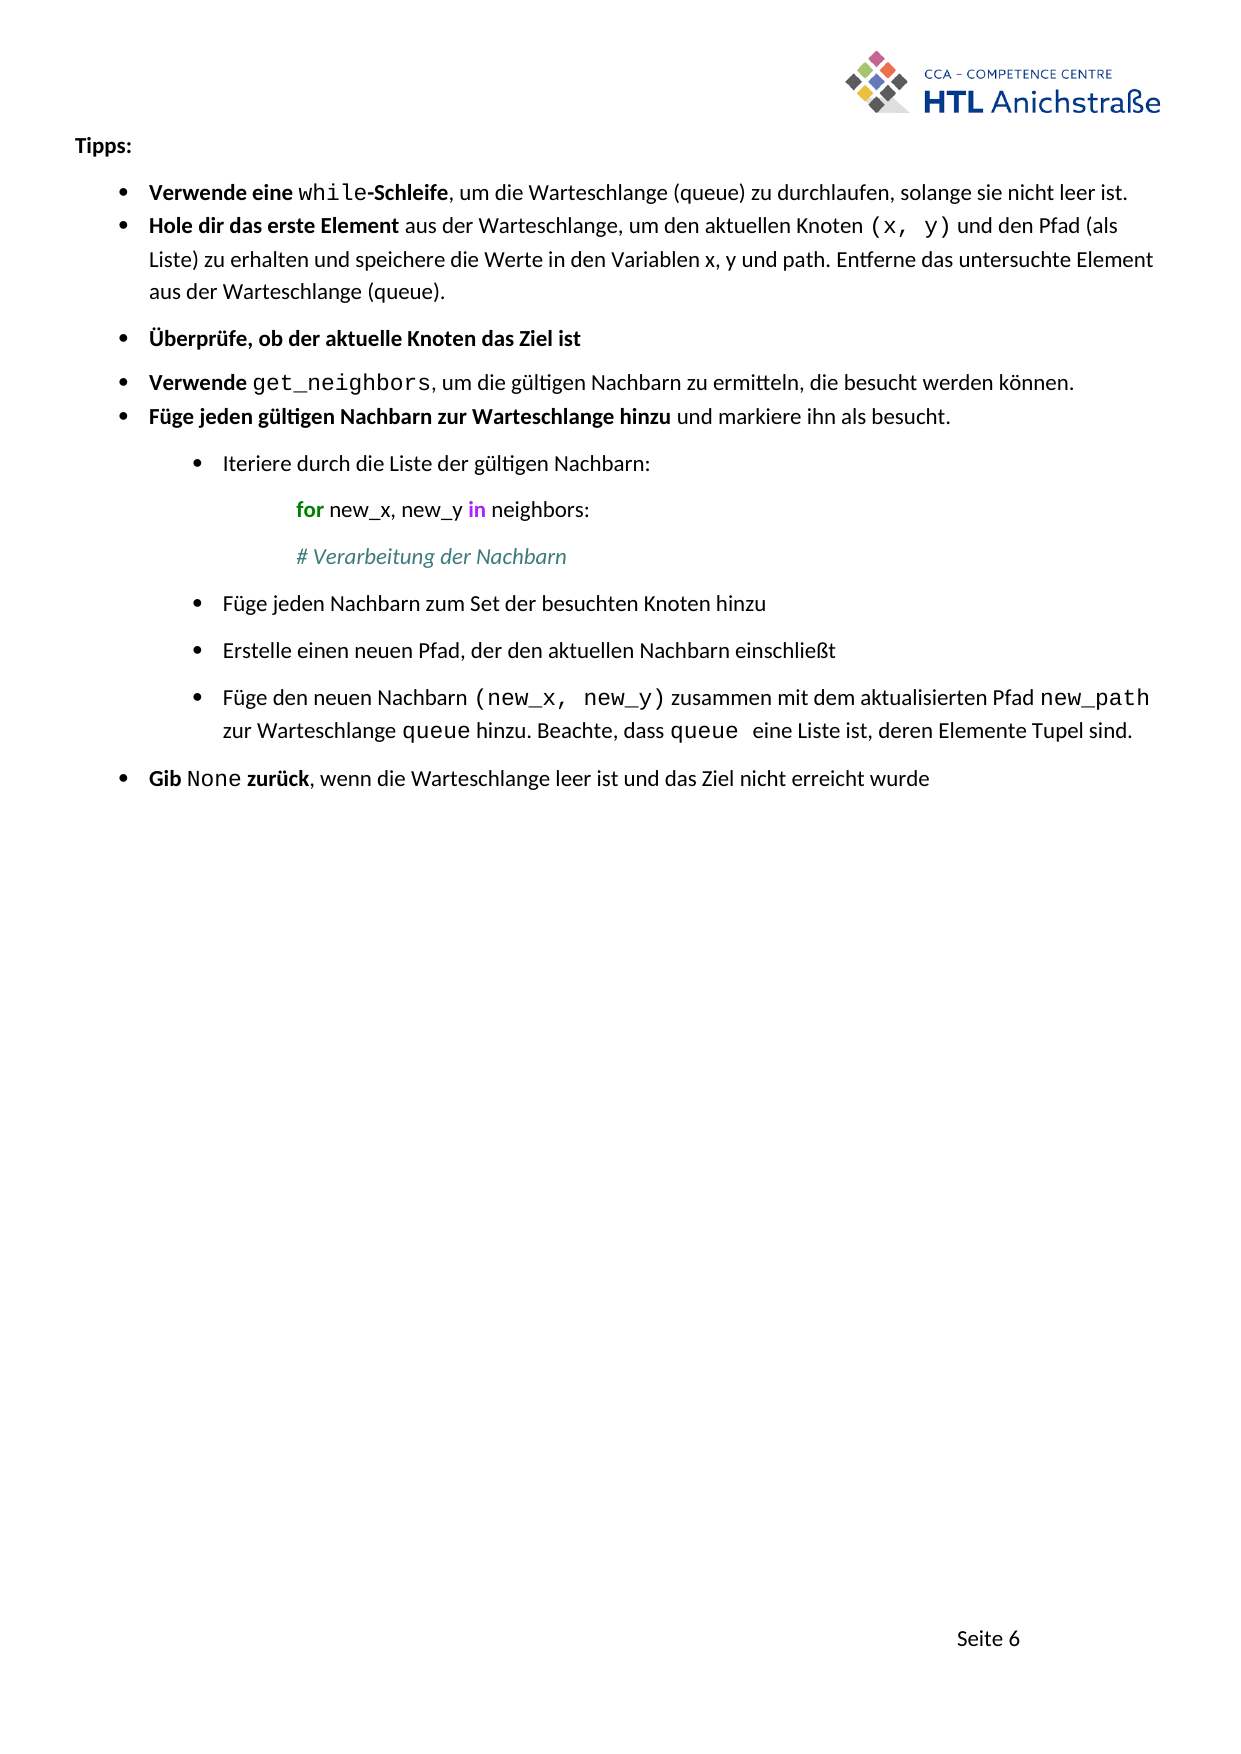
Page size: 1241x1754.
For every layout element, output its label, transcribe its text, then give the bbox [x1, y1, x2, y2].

list Erstelle einen neuen Pfad, der den aktuellen Nachbarn einschließt [193, 636, 1165, 664]
list Verwende eine while-Schleife, um die Warteschlange (queue) zu durchlaufen, solange sie nicht leer ist. [119, 178, 1165, 207]
list Füge jeden Nachbarn zum Set der besuchten Knoten hinzu [193, 589, 1165, 617]
list Füge jeden gültigen Nachbarn zur Warteschlange hinzu und markiere ihn als besucht. [119, 402, 1165, 430]
text for new_x, new_y in neighbors: [75, 496, 1165, 523]
list Überprüfe, ob der aktuelle Knoten das Ziel ist [119, 324, 1165, 352]
list Iteriere durch die Liste der gültigen Nachbarn: [193, 449, 1165, 477]
list Hole dir das erste Element aus der Warteschlange, um den aktuellen Knoten (x, y) und den Pfad (als Liste) zu erhalten und speichere die Werte in den Variablen x, y und path. Entferne das untersuchte Element aus der Warteschlange (queue). [119, 211, 1165, 305]
text # Verarbeitung der Nachbarn [75, 542, 1165, 570]
list Verwende get_neighbors, um die gültigen Nachbarn zu ermitteln, die besucht werden können. [119, 368, 1165, 398]
list Gib None zurück, wenn die Warteschlange leer ist und das Ziel nicht erreicht wurde [119, 764, 1165, 793]
text Tipps: [75, 131, 1165, 159]
picture [845, 51, 1161, 113]
list Füge den neuen Nachbarn (new_x, new_y) zusammen mit dem aktualisierten Pfad new_path zur Warteschlange queue hinzu. Beachte, dass queue eine Liste ist, deren Elemente Tupel sind. [193, 683, 1165, 745]
